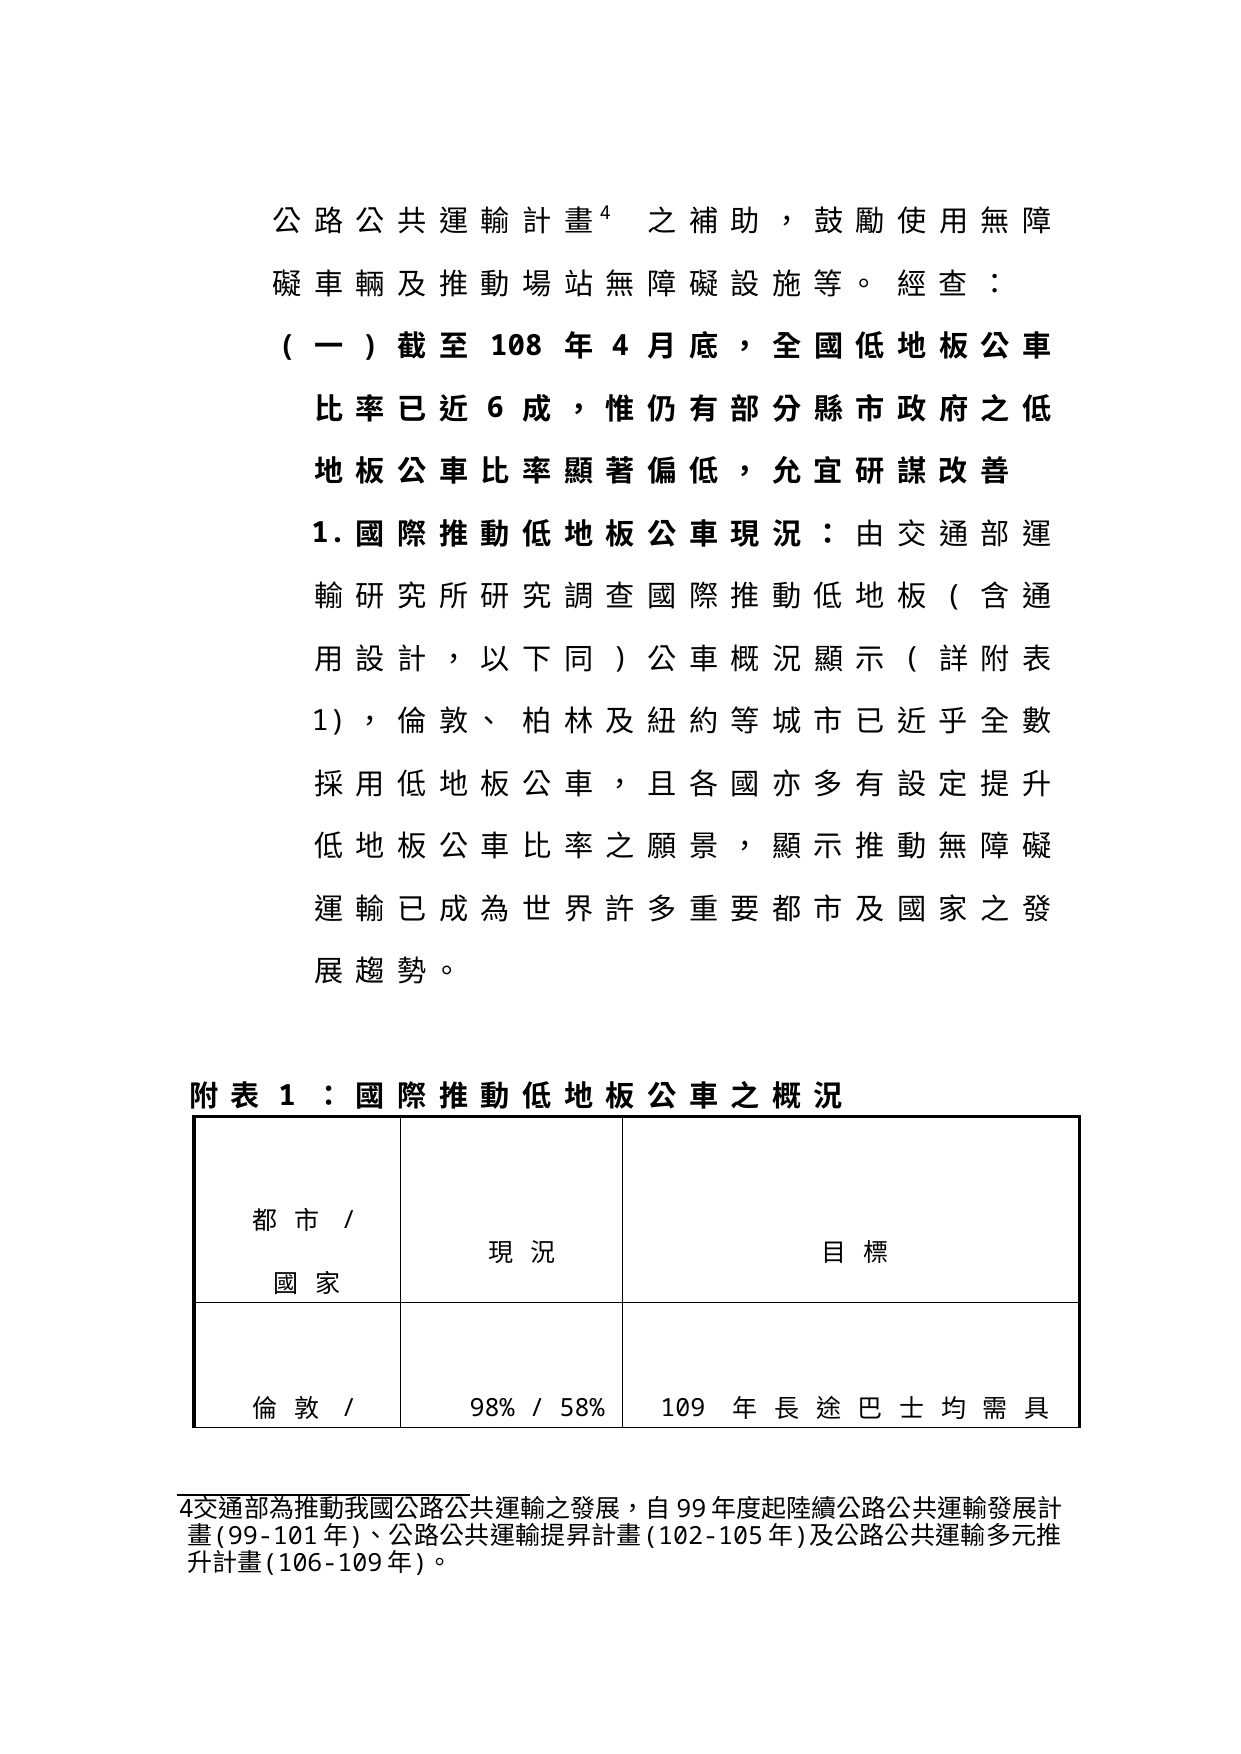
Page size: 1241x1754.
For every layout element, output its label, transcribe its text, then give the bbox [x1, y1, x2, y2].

table_header 都市/國家 [196, 1118, 400, 1302]
table_header 現況 [401, 1118, 622, 1302]
text 我國自107年3月起已正式邁入高齡(aged)社會，預計於115年進入超高齡(super-aged)社會；另依據衛福部統計資料顯示，自88年起至108年3月底止，我國身心障礙者人數由64.89萬人增為117.48萬人，占總人口數比率亦由2.94%成長至4.98%，顯示行動不便人士(包括年長者及身心障礙者)使用無障礙大眾運輸系統之需求將愈趨強烈。又依據身心障礙者權益保障法第53條及發展大眾運輸條例第4條之1規定，運輸營運業者與各級交通主管機關應規劃適當路線提供無障礙運輸服務，並應規劃設置便於各類身心障礙者行動與使用之無障礙設施及設備，近年來中央政府運用各期公路公共運輸計畫之補助，鼓勵使用無障礙車輛及推動場站無障礙設施等。經查： [242, 177, 1058, 302]
text 交通部為推動我國公路公共運輸之發展，自99年度起陸續公路公共運輸發展計畫(99-101年)、公路公共運輸提昇計畫(102-105年)及公路公共運輸多元推升計畫(106-109年)。 [179, 1496, 1063, 1577]
table_header 目標 [623, 1118, 1078, 1302]
table_cell 98% / 58% [401, 1303, 622, 1427]
table_cell 109年長途巴士均需具 [623, 1303, 1078, 1427]
text 附表1：國際推動低地板公車之概況 [181, 1052, 1058, 1115]
table_cell 倫敦/ [196, 1303, 400, 1427]
text (一)截至108年4月底，全國低地板公車比率已近6成，惟仍有部分縣市政府之低地板公車比率顯著偏低，允宜研謀改善 [242, 302, 1058, 490]
text 1.國際推動低地板公車現況：由交通部運輸研究所研究調查國際推動低地板(含通用設計，以下同)公車概況顯示(詳附表1)，倫敦、柏林及紐約等城市已近乎全數採用低地板公車，且各國亦多有設定提升低地板公車比率之願景，顯示推動無障礙運輸已成為世界許多重要都市及國家之發展趨勢。 [271, 490, 1058, 990]
